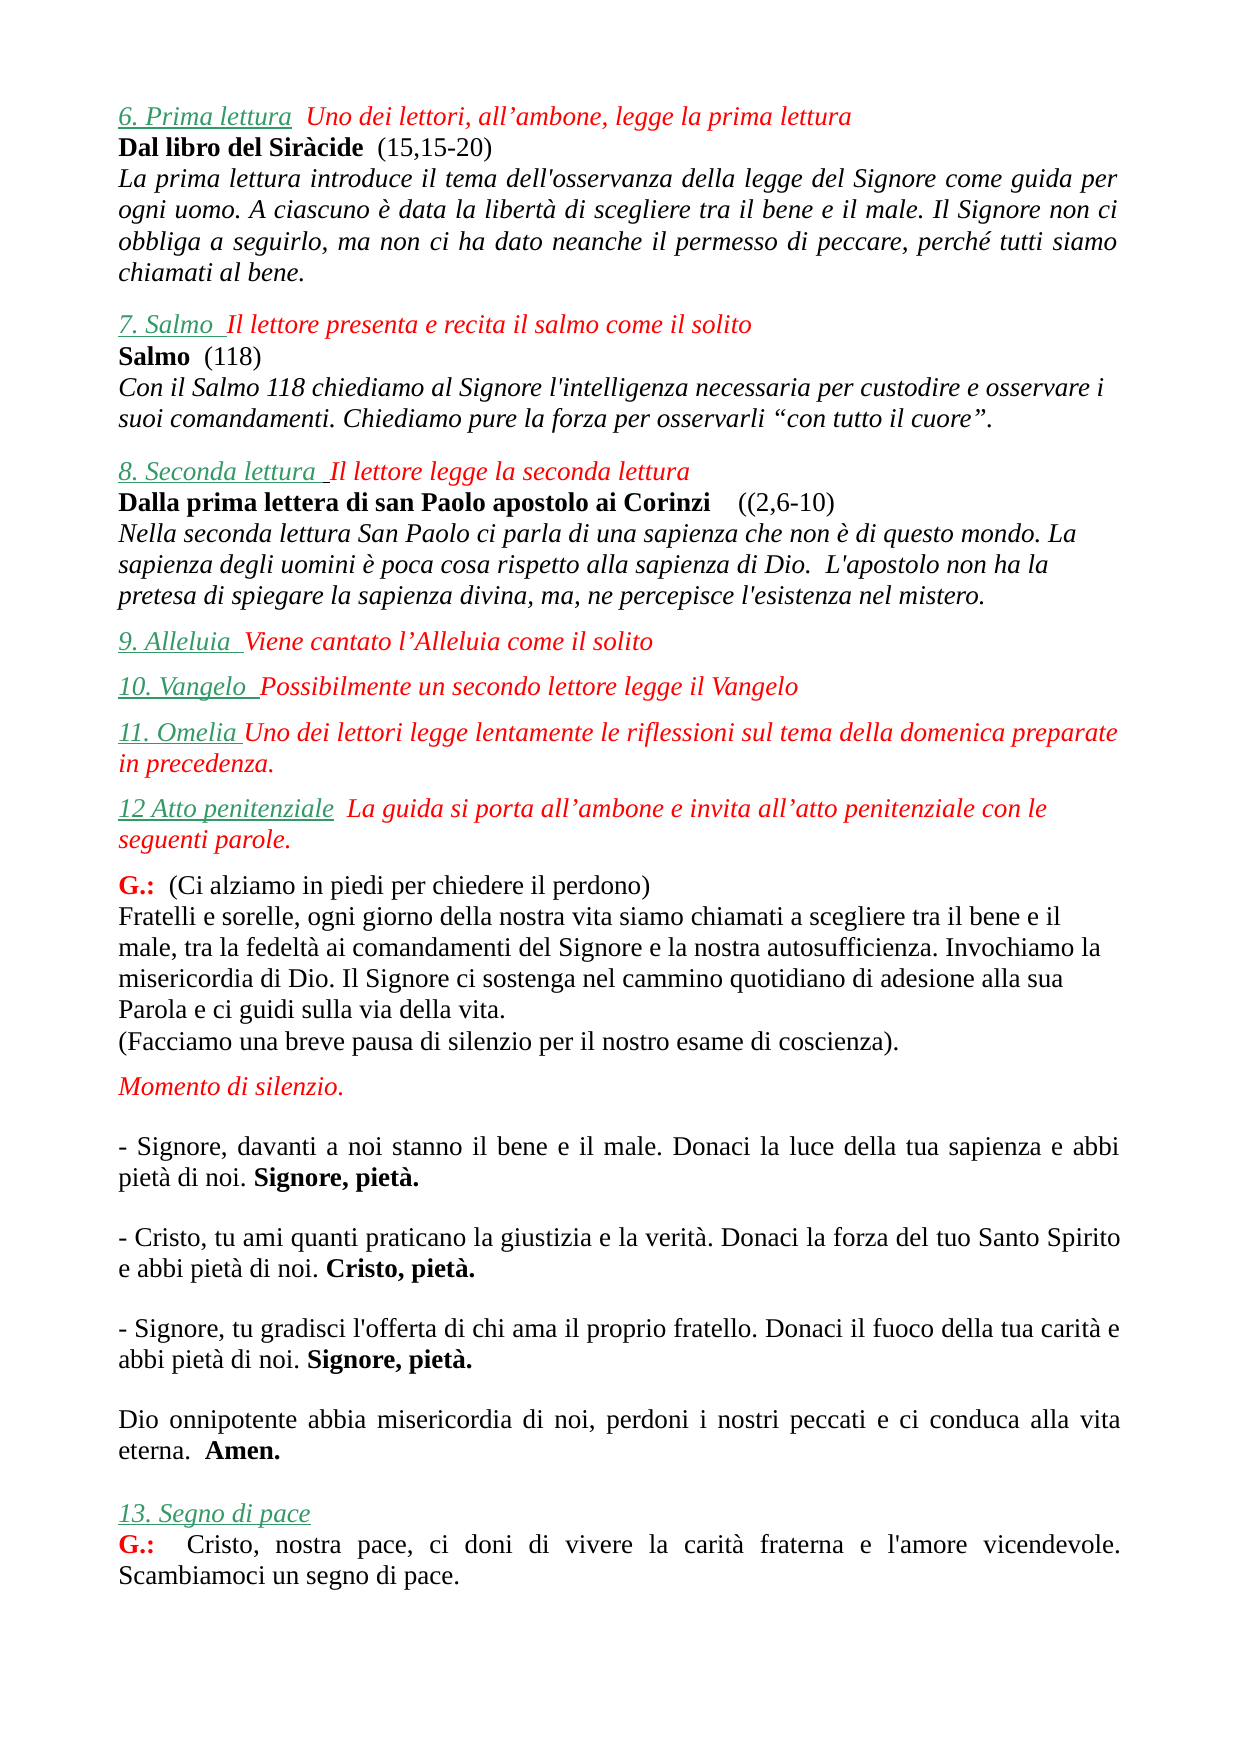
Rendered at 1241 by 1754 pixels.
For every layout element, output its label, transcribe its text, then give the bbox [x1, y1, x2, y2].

text Salmo (118) [118, 339, 1122, 371]
text Fratelli e sorelle, ogni giorno della nostra vita siamo chiamati a scegliere tra il bene e il male, tra la fedeltà ai comandamenti del Signore e la nostra autosufficienza. Invochiamo la misericordia di Dio. Il Signore ci sostenga nel cammino quotidiano di adesione alla sua Parola e ci guidi sulla via della vita. [118, 900, 1122, 1025]
text La prima lettura introduce il tema dell'osservanza della legge del Signore come guida per ogni uomo. A ciascuno è data la libertà di scegliere tra il bene e il male. Il Signore non ci obbliga a seguirlo, ma non ci ha dato neanche il permesso di peccare, perché tutti siamo chiamati al bene. [118, 162, 1122, 287]
text 8. Seconda lettura Il lettore legge la seconda lettura [118, 454, 1122, 486]
text 10. Vangelo Possibilmente un secondo lettore legge il Vangelo [118, 670, 1122, 701]
text - Signore, tu gradisci l'offerta di chi ama il proprio fratello. Donaci il fuoco della tua carità e abbi pietà di noi. Signore, pietà. [118, 1312, 1122, 1374]
text Dio onnipotente abbia misericordia di noi, perdoni i nostri peccati e ci conduca alla vita eterna. Amen. [118, 1403, 1122, 1466]
text Momento di silenzio. [118, 1070, 1122, 1101]
text Dalla prima lettera di san Paolo apostolo ai Corinzi ((2,6-10) [118, 486, 1122, 517]
text Dal libro del Siràcide (15,15-20) [118, 131, 1122, 162]
text 11. Omelia Uno dei lettori legge lentamente le riflessioni sul tema della domenica preparate in precedenza. [118, 716, 1122, 778]
text 9. Alleluia Viene cantato l’Alleluia come il solito [118, 625, 1122, 656]
text 12 Atto penitenziale La guida si porta all’ambone e invita all’atto penitenziale con le seguenti parole. [118, 792, 1122, 855]
text 7. Salmo Il lettore presenta e recita il salmo come il solito [118, 308, 1122, 339]
text G.: (Ci alziamo in piedi per chiedere il perdono) [118, 869, 1122, 900]
text - Cristo, tu ami quanti praticano la giustizia e la verità. Donaci la forza del tuo Santo Spirito e abbi pietà di noi. Cristo, pietà. [118, 1221, 1122, 1283]
text G.: Cristo, nostra pace, ci doni di vivere la carità fraterna e l'amore vicendevole. Scambiamoci un segno di pace. [118, 1528, 1122, 1590]
text - Signore, davanti a noi stanno il bene e il male. Donaci la luce della tua sapienza e abbi pietà di noi. Signore, pietà. [118, 1130, 1122, 1192]
text (Facciamo una breve pausa di silenzio per il nostro esame di coscienza). [118, 1025, 1122, 1056]
text Nella seconda lettura San Paolo ci parla di una sapienza che non è di questo mondo. La sapienza degli uomini è poca cosa rispetto alla sapienza di Dio. L'apostolo non ha la pretesa di spiegare la sapienza divina, ma, ne percepisce l'esistenza nel mistero. [118, 517, 1122, 610]
text 13. Segno di pace [118, 1497, 1122, 1528]
text 6. Prima lettura Uno dei lettori, all’ambone, legge la prima lettura [118, 100, 1122, 131]
text Con il Salmo 118 chiediamo al Signore l'intelligenza necessaria per custodire e osservare i suoi comandamenti. Chiediamo pure la forza per osservarli “con tutto il cuore”. [118, 371, 1122, 433]
